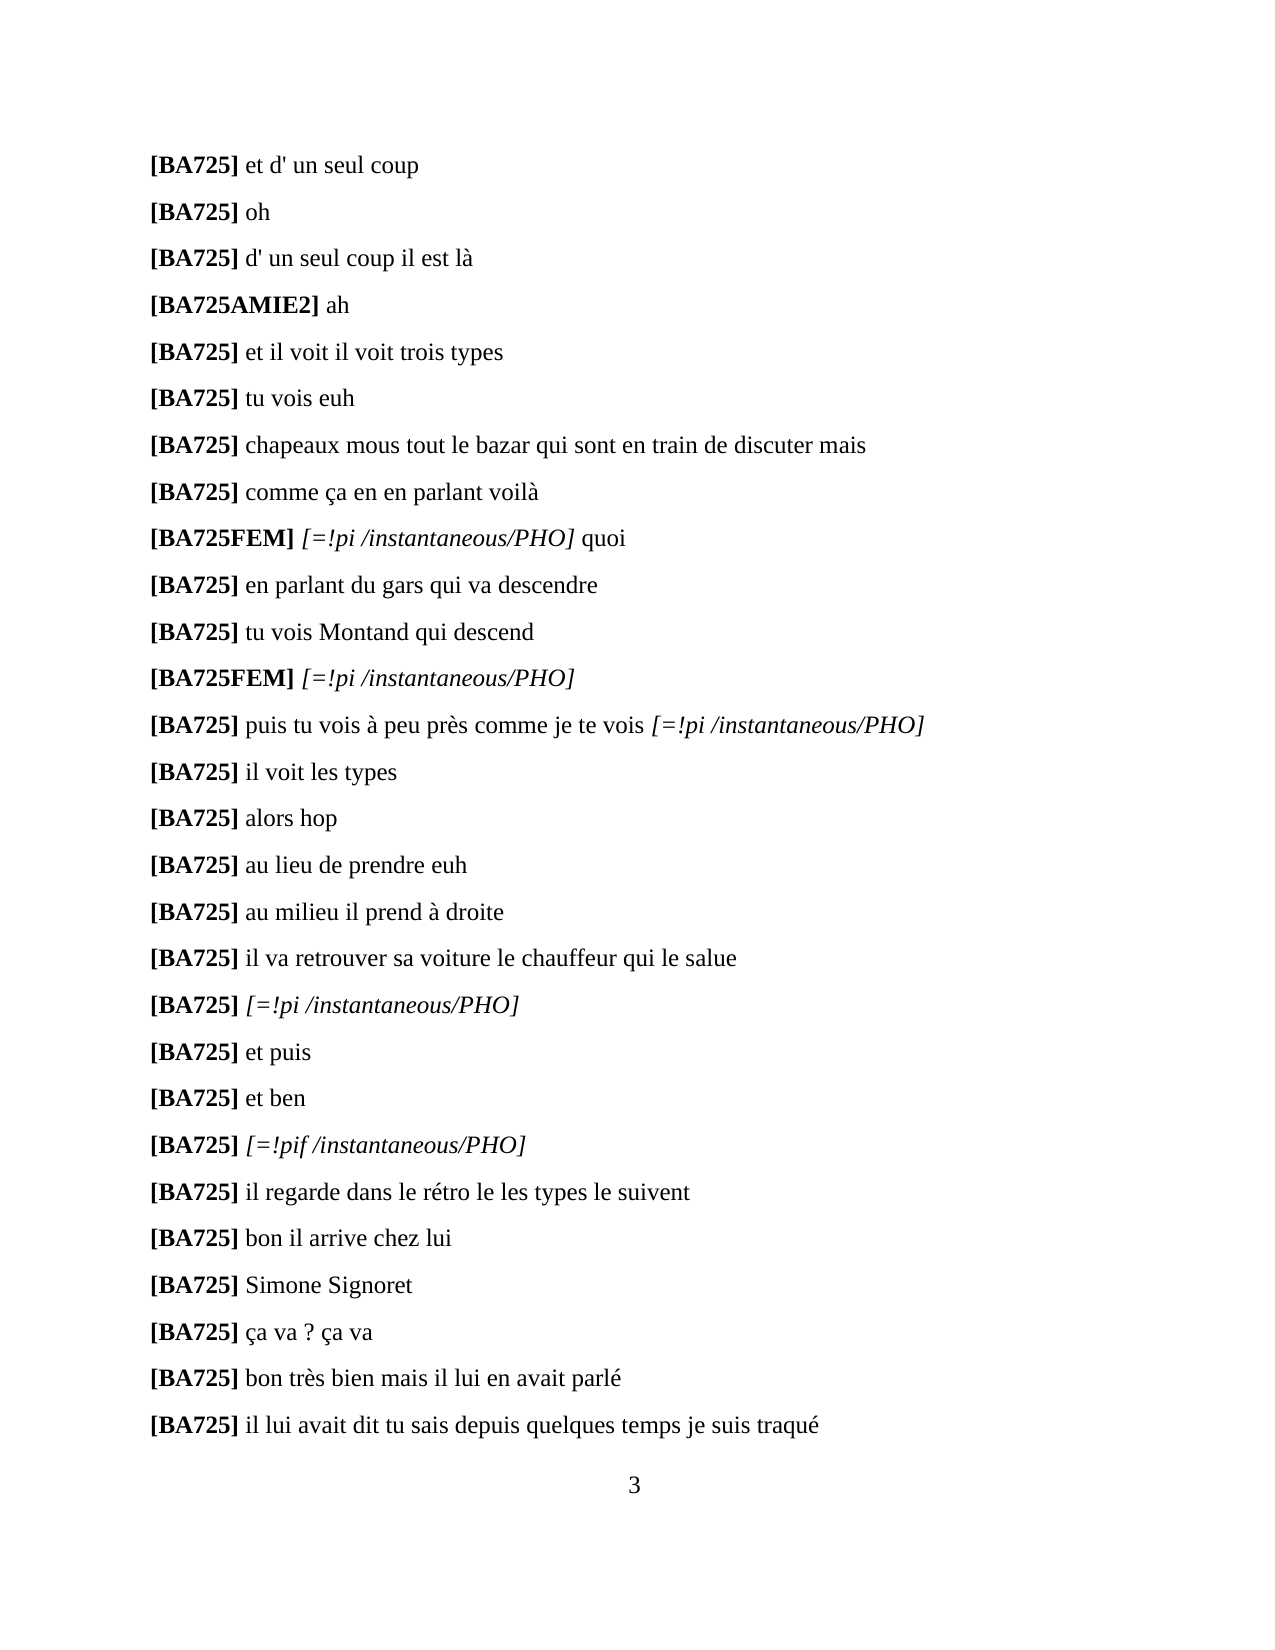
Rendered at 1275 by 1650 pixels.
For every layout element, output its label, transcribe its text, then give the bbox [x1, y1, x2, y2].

text [BA725] [=!pif /instantaneous/PHO] [150, 1130, 1125, 1159]
text [BA725] tu vois Montand qui descend [150, 617, 1125, 645]
text [BA725] et ben [150, 1083, 1125, 1112]
text [BA725] Simone Signoret [150, 1270, 1125, 1299]
text [BA725] comme ça en en parlant voilà [150, 477, 1125, 505]
text [BA725] il regarde dans le rétro le les types le suivent [150, 1177, 1125, 1205]
text [BA725] il va retrouver sa voiture le chauffeur qui le salue [150, 943, 1125, 972]
text [BA725AMIE2] ah [150, 290, 1125, 319]
text [BA725] tu vois euh [150, 383, 1125, 412]
text [BA725] au milieu il prend à droite [150, 897, 1125, 925]
text [BA725] il lui avait dit tu sais depuis quelques temps je suis traqué [150, 1410, 1125, 1439]
text [BA725] et il voit il voit trois types [150, 337, 1125, 365]
text [BA725] oh [150, 197, 1125, 225]
text [BA725] chapeaux mous tout le bazar qui sont en train de discuter mais [150, 430, 1125, 459]
text [BA725] au lieu de prendre euh [150, 850, 1125, 879]
text [BA725] d' un seul coup il est là [150, 243, 1125, 272]
text [BA725] il voit les types [150, 757, 1125, 785]
text [BA725FEM] [=!pi /instantaneous/PHO] [150, 663, 1125, 692]
text [BA725] [=!pi /instantaneous/PHO] [150, 990, 1125, 1019]
text [BA725] alors hop [150, 803, 1125, 832]
text [BA725] et puis [150, 1037, 1125, 1065]
text [BA725] et d' un seul coup [150, 150, 1125, 179]
text [BA725] en parlant du gars qui va descendre [150, 570, 1125, 599]
text [BA725] bon très bien mais il lui en avait parlé [150, 1363, 1125, 1392]
text [BA725] ça va ? ça va [150, 1317, 1125, 1345]
text [BA725] bon il arrive chez lui [150, 1223, 1125, 1252]
text [BA725] puis tu vois à peu près comme je te vois [=!pi /instantaneous/PHO] [150, 710, 1125, 739]
text [BA725FEM] [=!pi /instantaneous/PHO] quoi [150, 523, 1125, 552]
